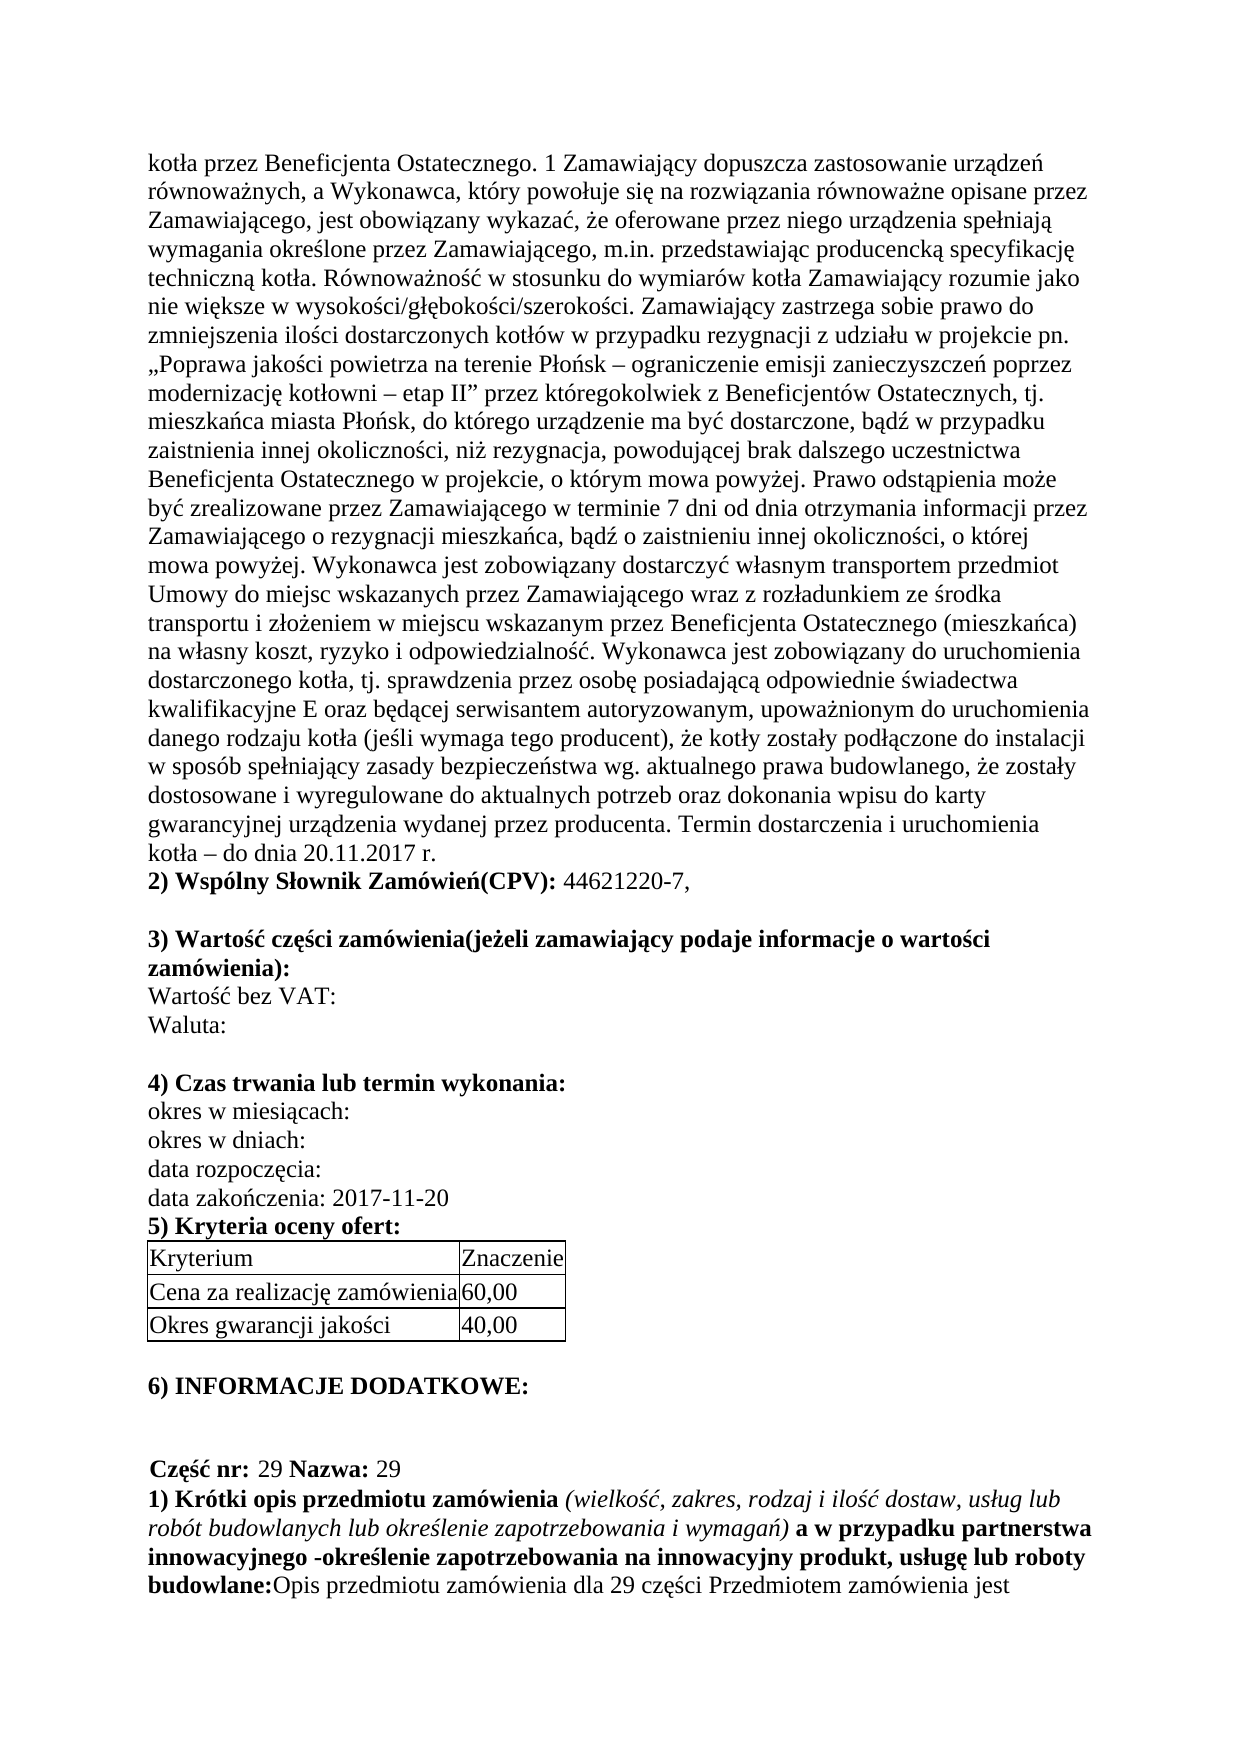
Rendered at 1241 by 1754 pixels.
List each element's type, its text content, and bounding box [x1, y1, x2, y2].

text kotła przez Beneficjenta Ostatecznego. 1 Zamawiający dopuszcza zastosowanie urządzeń równoważnych, a Wykonawca, który powołuje się na rozwiązania równoważne opisane przez Zamawiającego, jest obowiązany wykazać, że oferowane przez niego urządzenia spełniają wymagania określone przez Zamawiającego, m.in. przedstawiając producencką specyfikację techniczną kotła. Równoważność w stosunku do wymiarów kotła Zamawiający rozumie jako nie większe w wysokości/głębokości/szerokości. Zamawiający zastrzega sobie prawo do zmniejszenia ilości dostarczonych kotłów w przypadku rezygnacji z udziału w projekcie pn. „Poprawa jakości powietrza na terenie Płońsk – ograniczenie emisji zanieczyszczeń poprzez modernizację kotłowni – etap II” przez któregokolwiek z Beneficjentów Ostatecznych, tj. mieszkańca miasta Płońsk, do którego urządzenie ma być dostarczone, bądź w przypadku zaistnienia innej okoliczności, niż rezygnacja, powodującej brak dalszego uczestnictwa Beneficjenta Ostatecznego w projekcie, o którym mowa powyżej. Prawo odstąpienia może być zrealizowane przez Zamawiającego w terminie 7 dni od dnia otrzymania informacji przez Zamawiającego o rezygnacji mieszkańca, bądź o zaistnieniu innej okoliczności, o której mowa powyżej. Wykonawca jest zobowiązany dostarczyć własnym transportem przedmiot Umowy do miejsc wskazanych przez Zamawiającego wraz z rozładunkiem ze środka transportu i złożeniem w miejscu wskazanym przez Beneficjenta Ostatecznego (mieszkańca) na własny koszt, ryzyko i odpowiedzialność. Wykonawca jest zobowiązany do uruchomienia dostarczonego kotła, tj. sprawdzenia przez osobę posiadającą odpowiednie świadectwa kwalifikacyjne E oraz będącej serwisantem autoryzowanym, upoważnionym do uruchomienia danego rodzaju kotła (jeśli wymaga tego producent), że kotły zostały podłączone do instalacji w sposób spełniający zasady bezpieczeństwa wg. aktualnego prawa budowlanego, że zostały dostosowane i wyregulowane do aktualnych potrzeb oraz dokonania wpisu do karty gwarancyjnej urządzenia wydanej przez producenta. Termin dostarczenia i uruchomienia kotła – do dnia 20.11.2017 r. 2) Wspólny Słownik Zamówień(CPV): 44621220-7, 3) Wartość części zamówienia(jeżeli zamawiający podaje informacje o wartości zamówienia): Wartość bez VAT: Waluta: 4) Czas trwania lub termin wykonania: okres w miesiącach: okres w dniach: data rozpoczęcia: data zakończenia: 2017-11-20 5) Kryteria oceny ofert: [148, 148, 1093, 1240]
table_cell Okres gwarancji jakości [148, 1309, 459, 1340]
text 1) Krótki opis przedmiotu zamówienia (wielkość, zakres, rodzaj i ilość dostaw, usług lub robót budowlanych lub określenie zapotrzebowania i wymagań) a w przypadku partnerstwa innowacyjnego -określenie zapotrzebowania na innowacyjny produkt, usługę lub roboty budowlane:Opis przedmiotu zamówienia dla 29 części Przedmiotem zamówienia jest [148, 1484, 1093, 1599]
text 6) INFORMACJE DODATKOWE: [148, 1342, 1093, 1427]
table_cell 60,00 [460, 1275, 565, 1307]
table_cell Cena za realizację zamówienia [148, 1275, 459, 1307]
table_header Nazwa: [288, 1453, 374, 1484]
table_header 29 [374, 1453, 407, 1484]
table_header 29 [256, 1453, 287, 1484]
table_cell 40,00 [460, 1309, 565, 1340]
table_header Część nr: [148, 1453, 256, 1484]
table_header Kryterium [148, 1242, 459, 1273]
table_header Znaczenie [460, 1242, 565, 1273]
